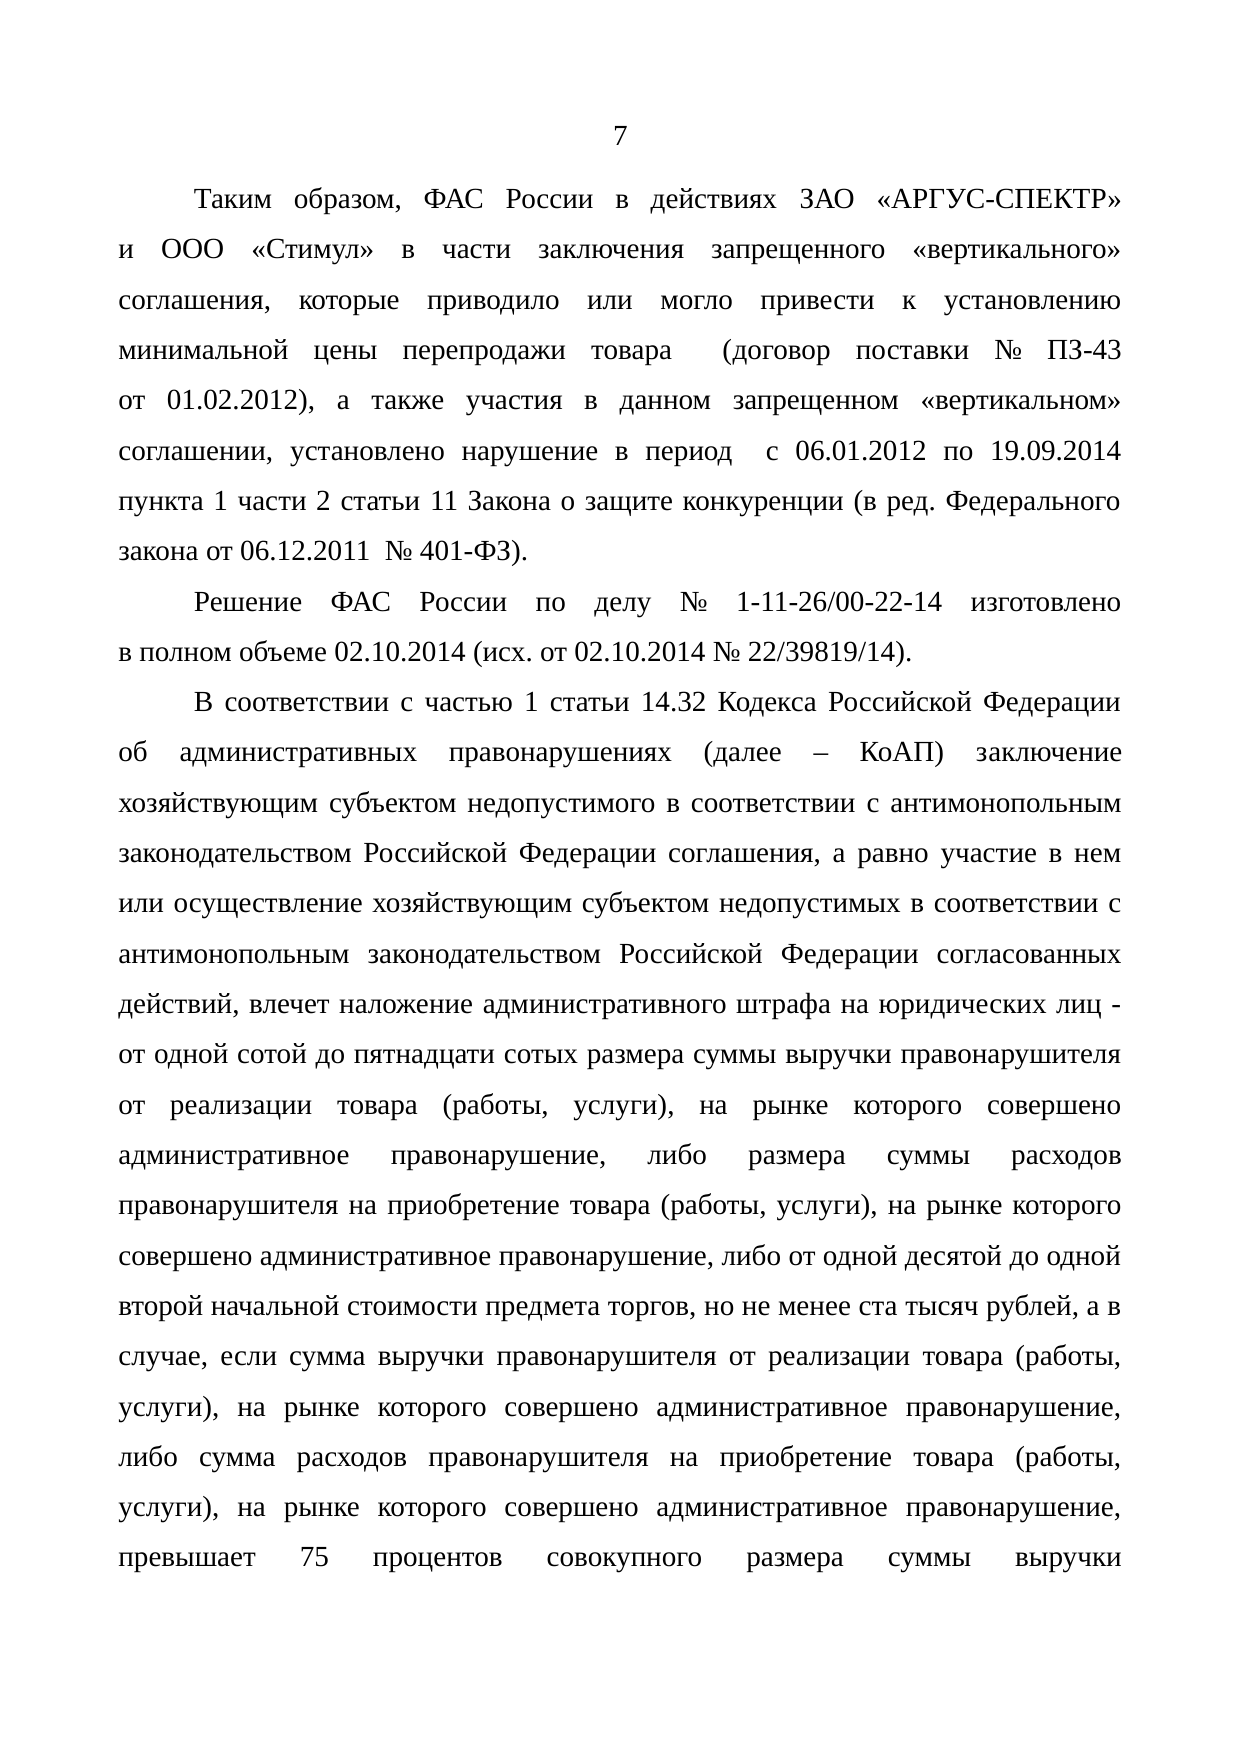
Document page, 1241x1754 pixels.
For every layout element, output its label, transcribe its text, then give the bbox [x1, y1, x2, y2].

text В соответствии с частью 1 статьи 14.32 Кодекса Российской Федерации об административных правонарушениях (далее – КоАП) заключение хозяйствующим субъектом недопустимого в соответствии с антимонопольным законодательством Российской Федерации соглашения, а равно участие в нем или осуществление хозяйствующим субъектом недопустимых в соответствии с антимонопольным законодательством Российской Федерации согласованных действий, влечет наложение административного штрафа на юридических лиц - от одной сотой до пятнадцати сотых размера суммы выручки правонарушителя от реализации товара (работы, услуги), на рынке которого совершено административное правонарушение, либо размера суммы расходов правонарушителя на приобретение товара (работы, услуги), на рынке которого совершено административное правонарушение, либо от одной десятой до одной второй начальной стоимости предмета торгов, но не менее ста тысяч рублей, а в случае, если сумма выручки правонарушителя от реализации товара (работы, услуги), на рынке которого совершено административное правонарушение, либо сумма расходов правонарушителя на приобретение товара (работы, услуги), на рынке которого совершено административное правонарушение, превышает 75 процентов совокупного размера суммы выручки [118, 684, 1122, 1573]
text Решение ФАС России по делу № 1-11-26/00-22-14 изготовлено в полном объеме 02.10.2014 (исх. от 02.10.2014 № 22/39819/14). [118, 584, 1122, 667]
text Таким образом, ФАС России в действиях ЗАО «АРГУС-СПЕКТР» и ООО «Стимул» в части заключения запрещенного «вертикального» соглашения, которые приводило или могло привести к установлению минимальной цены перепродажи товара (договор поставки № ПЗ-43 от 01.02.2012), а также участия в данном запрещенном «вертикальном» соглашении, установлено нарушение в период с 06.01.2012 по 19.09.2014 пункта 1 части 2 статьи 11 Закона о защите конкуренции (в ред. Федерального закона от 06.12.2011 № 401-ФЗ). [118, 181, 1122, 567]
